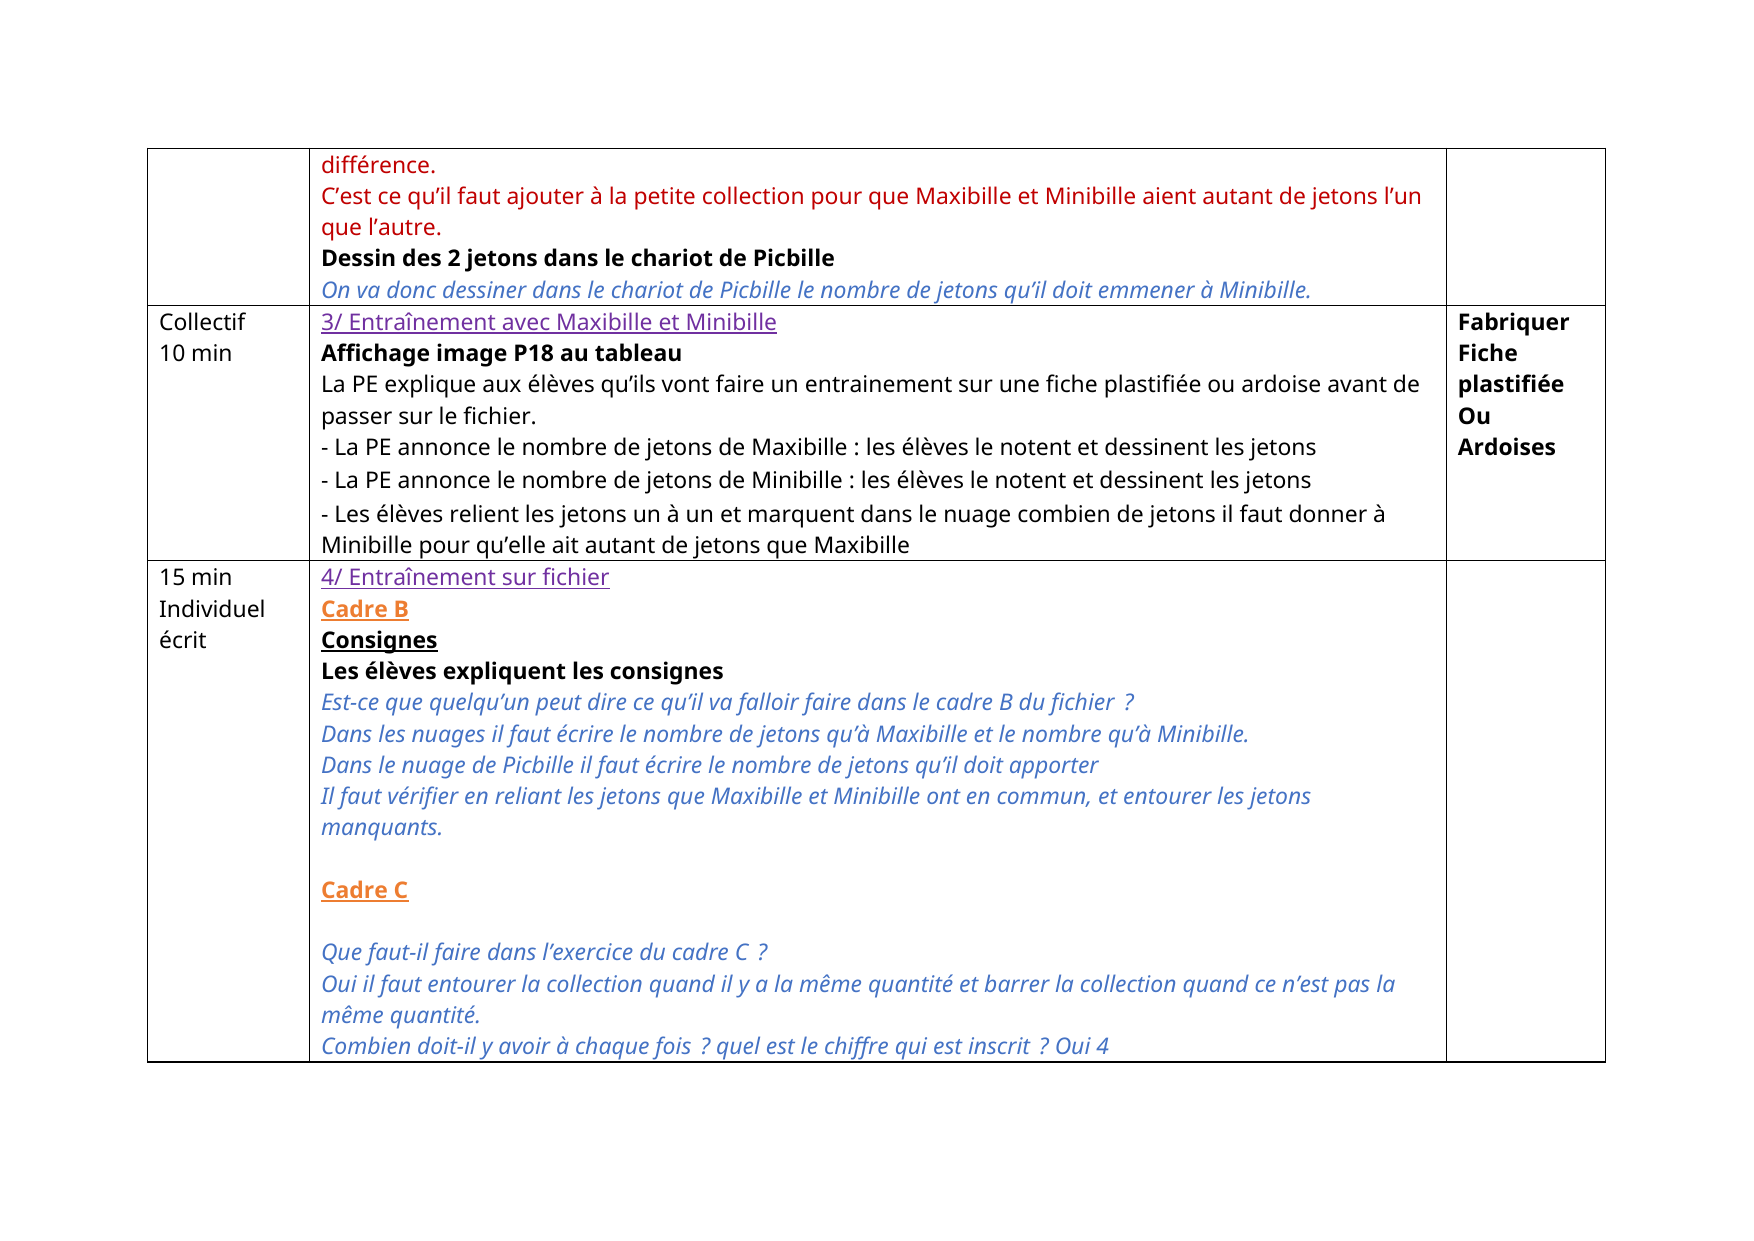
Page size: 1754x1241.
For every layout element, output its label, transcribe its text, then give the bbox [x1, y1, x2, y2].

table_cell Fabriquer Fiche plastifiée Ou Ardoises [1447, 306, 1605, 560]
table_cell différence. C’est ce qu’il faut ajouter à la petite collection pour que Maxibille et Minibille aient autant de jetons l’un que l’autre. Dessin des 2 jetons dans le chariot de Picbille On va donc dessiner dans le chariot de Picbille le nombre de jetons qu’il doit emmener à Minibille. [310, 149, 1446, 305]
table_cell 15 min Individuel écrit [148, 561, 309, 1061]
table_cell 3/ Entraînement avec Maxibille et Minibille Affichage image P18 au tableau La PE explique aux élèves qu’ils vont faire un entrainement sur une fiche plastifiée ou ardoise avant de passer sur le fichier. - La PE annonce le nombre de jetons de Maxibille : les élèves le notent et dessinent les jetons - La PE annonce le nombre de jetons de Minibille : les élèves le notent et dessinent les jetons - Les élèves relient les jetons un à un et marquent dans le nuage combien de jetons il faut donner à Minibille pour qu’elle ait autant de jetons que Maxibille [310, 306, 1446, 560]
table_cell 4/ Entraînement sur fichier Cadre B Consignes Les élèves expliquent les consignes Est-ce que quelqu’un peut dire ce qu’il va falloir faire dans le cadre B du fichier ? Dans les nuages il faut écrire le nombre de jetons qu’à Maxibille et le nombre qu’à Minibille. Dans le nuage de Picbille il faut écrire le nombre de jetons qu’il doit apporter Il faut vérifier en reliant les jetons que Maxibille et Minibille ont en commun, et entourer les jetons manquants. Cadre C Que faut-il faire dans l’exercice du cadre C ? Oui il faut entourer la collection quand il y a la même quantité et barrer la collection quand ce n’est pas la même quantité. Combien doit-il y avoir à chaque fois ? quel est le chiffre qui est inscrit ? Oui 4 [310, 561, 1446, 1061]
table_cell [1447, 149, 1605, 305]
table_cell Collectif 10 min [148, 306, 309, 560]
table_cell [148, 149, 309, 305]
table_cell [1447, 561, 1605, 1061]
